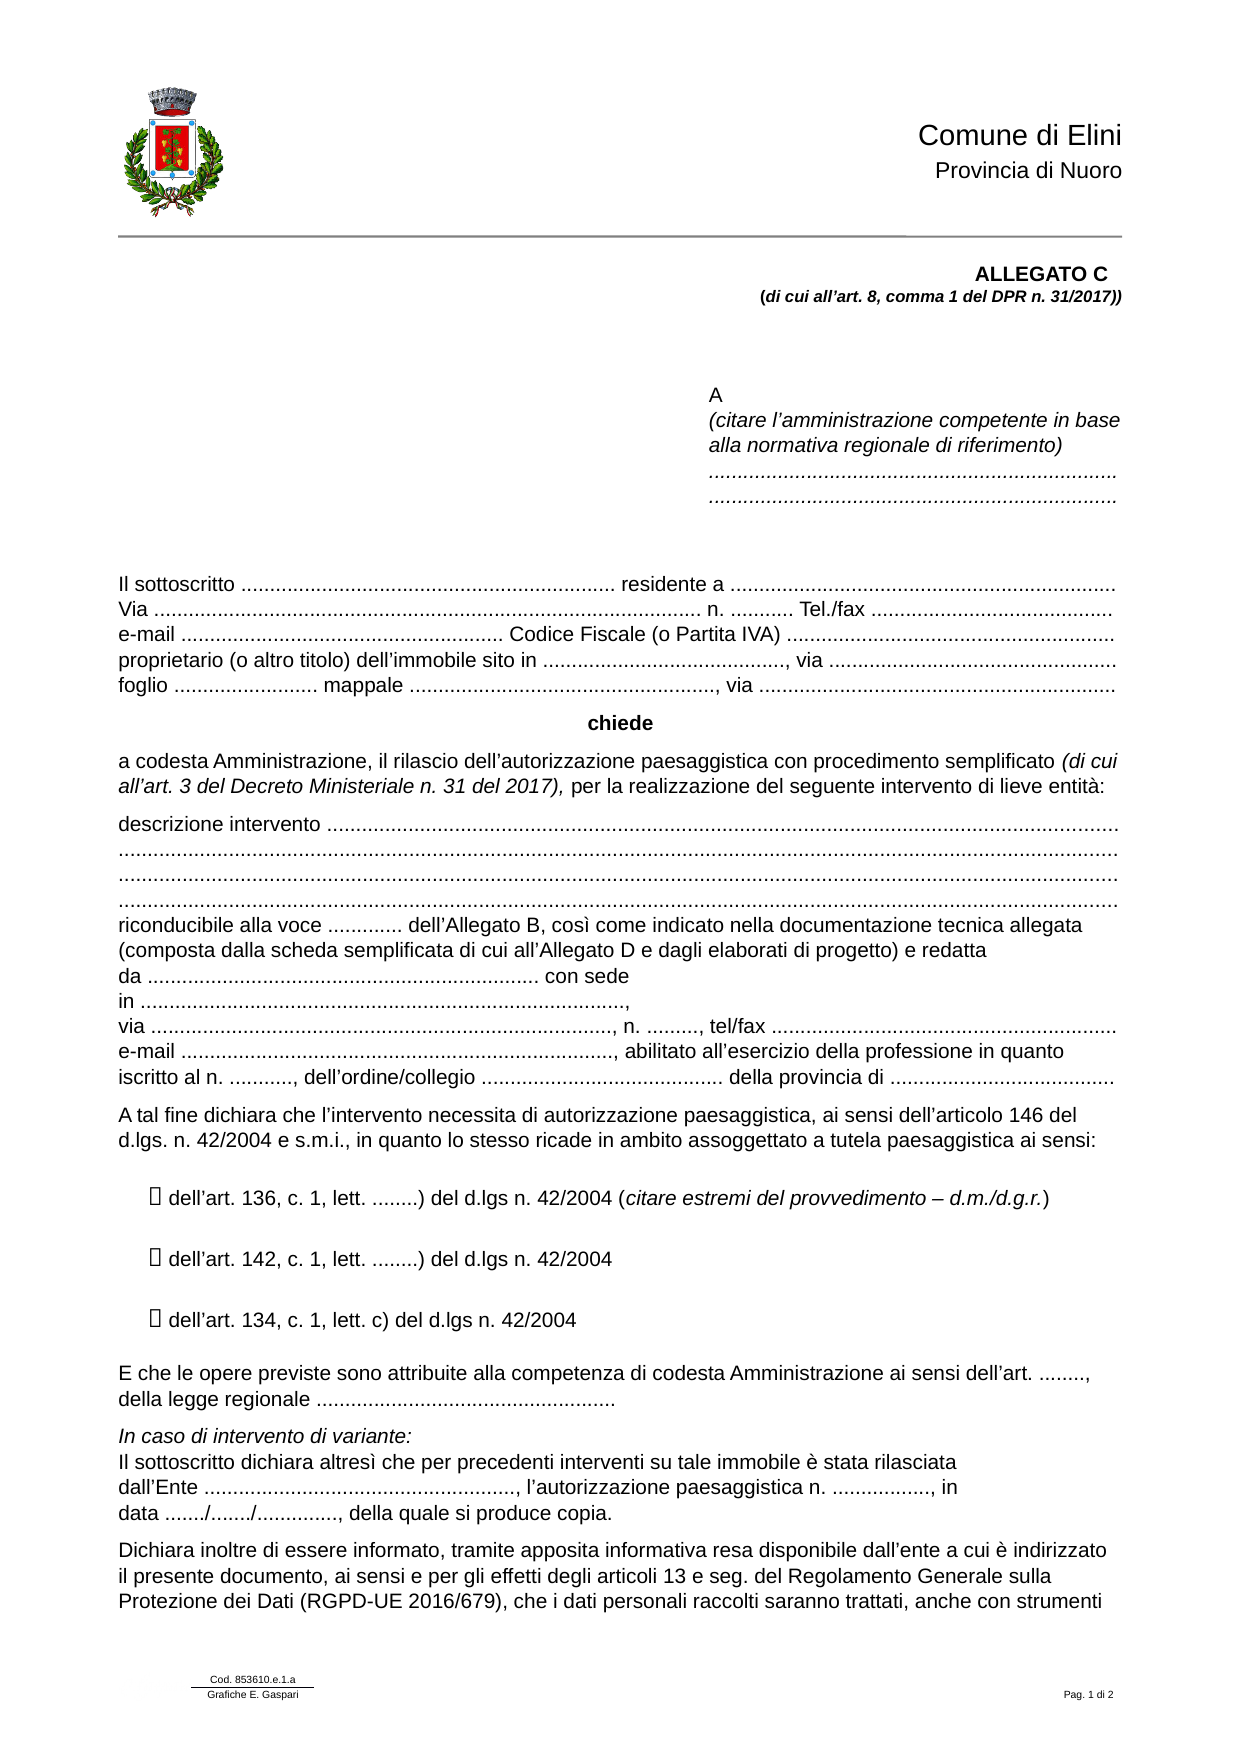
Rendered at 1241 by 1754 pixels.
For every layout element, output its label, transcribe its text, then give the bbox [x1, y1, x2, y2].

text In caso di intervento di variante: [118, 1424, 1122, 1448]
text descrizione intervento [118, 812, 1122, 836]
text (di cui all’art. 8, comma 1 del DPR n. 31/2017)) [118, 287, 1122, 306]
text ....................................................................... [118, 458, 1122, 482]
text Provincia di Nuoro [224, 157, 1122, 183]
text a codesta Amministrazione, il rilascio dell’autorizzazione paesaggistica con procedimento semplificato (di cui all’art. 3 del Decreto Ministeriale n. 31 del 2017), per la realizzazione del seguente intervento di lieve entità: [118, 748, 1122, 798]
text ALLEGATO C [118, 262, 1122, 286]
text  dell’art. 136, c. 1, lett. ........) del d.lgs n. 42/2004 (citare estremi del provvedimento – d.m./d.g.r.) [118, 1178, 1122, 1212]
text Il sottoscritto ................................................................. residente a ................................................................... Via ............................................................................................... n. ........... Tel./fax .......................................... e-mail ........................................................ Codice Fiscale (o Partita IVA) ......................................................... proprietario (o altro titolo) dell’immobile sito in .........................................., via .................................................. foglio ......................... mappale ....................................................., via .............................................................. [118, 572, 1122, 697]
text A tal fine dichiara che l’intervento necessita di autorizzazione paesaggistica, ai sensi dell’articolo 146 del d.lgs. n. 42/2004 e s.m.i., in quanto lo stesso ricade in ambito assoggettato a tutela paesaggistica ai sensi: [118, 1102, 1122, 1152]
text riconducibile alla voce ............. dell’Allegato B, così come indicato nella documentazione tecnica allegata (composta dalla scheda semplificata di cui all’Allegato D e dagli elaborati di progetto) e redatta da .................................................................... con sede in ...................................................................................., via ................................................................................, n. ........., tel/fax ............................................................ e-mail ..........................................................................., abilitato all’esercizio della professione in quanto iscritto al n. ..........., dell’ordine/collegio .......................................... della provincia di ....................................... [118, 913, 1122, 1089]
text E che le opere previste sono attribuite alla competenza di codesta Amministrazione ai sensi dell’art. ........, della legge regionale .................................................... [118, 1361, 1122, 1411]
text chiede [118, 711, 1122, 734]
text Dichiara inoltre di essere informato, tramite apposita informativa resa disponibile dall’ente a cui è indirizzato il presente documento, ai sensi e per gli effetti degli articoli 13 e seg. del Regolamento Generale sulla Protezione dei Dati (RGPD-UE 2016/679), che i dati personali raccolti saranno trattati, anche con strumenti [118, 1538, 1122, 1613]
text Comune di Elini [224, 118, 1122, 152]
text (citare l’amministrazione competente in base [118, 408, 1122, 432]
text  dell’art. 142, c. 1, lett. ........) del d.lgs n. 42/2004 [118, 1239, 1122, 1273]
text Il sottoscritto dichiara altresì che per precedenti interventi su tale immobile è stata rilasciata dall’Ente ......................................................, l’autorizzazione paesaggistica n. ................., in data ......./......./.............., della quale si produce copia. [118, 1450, 1122, 1524]
picture [122, 87, 224, 219]
text alla normativa regionale di riferimento) [118, 433, 1122, 457]
text ....................................................................... [118, 484, 1122, 508]
text  dell’art. 134, c. 1, lett. c) del d.lgs n. 42/2004 [118, 1300, 1122, 1334]
text A [118, 382, 1122, 406]
